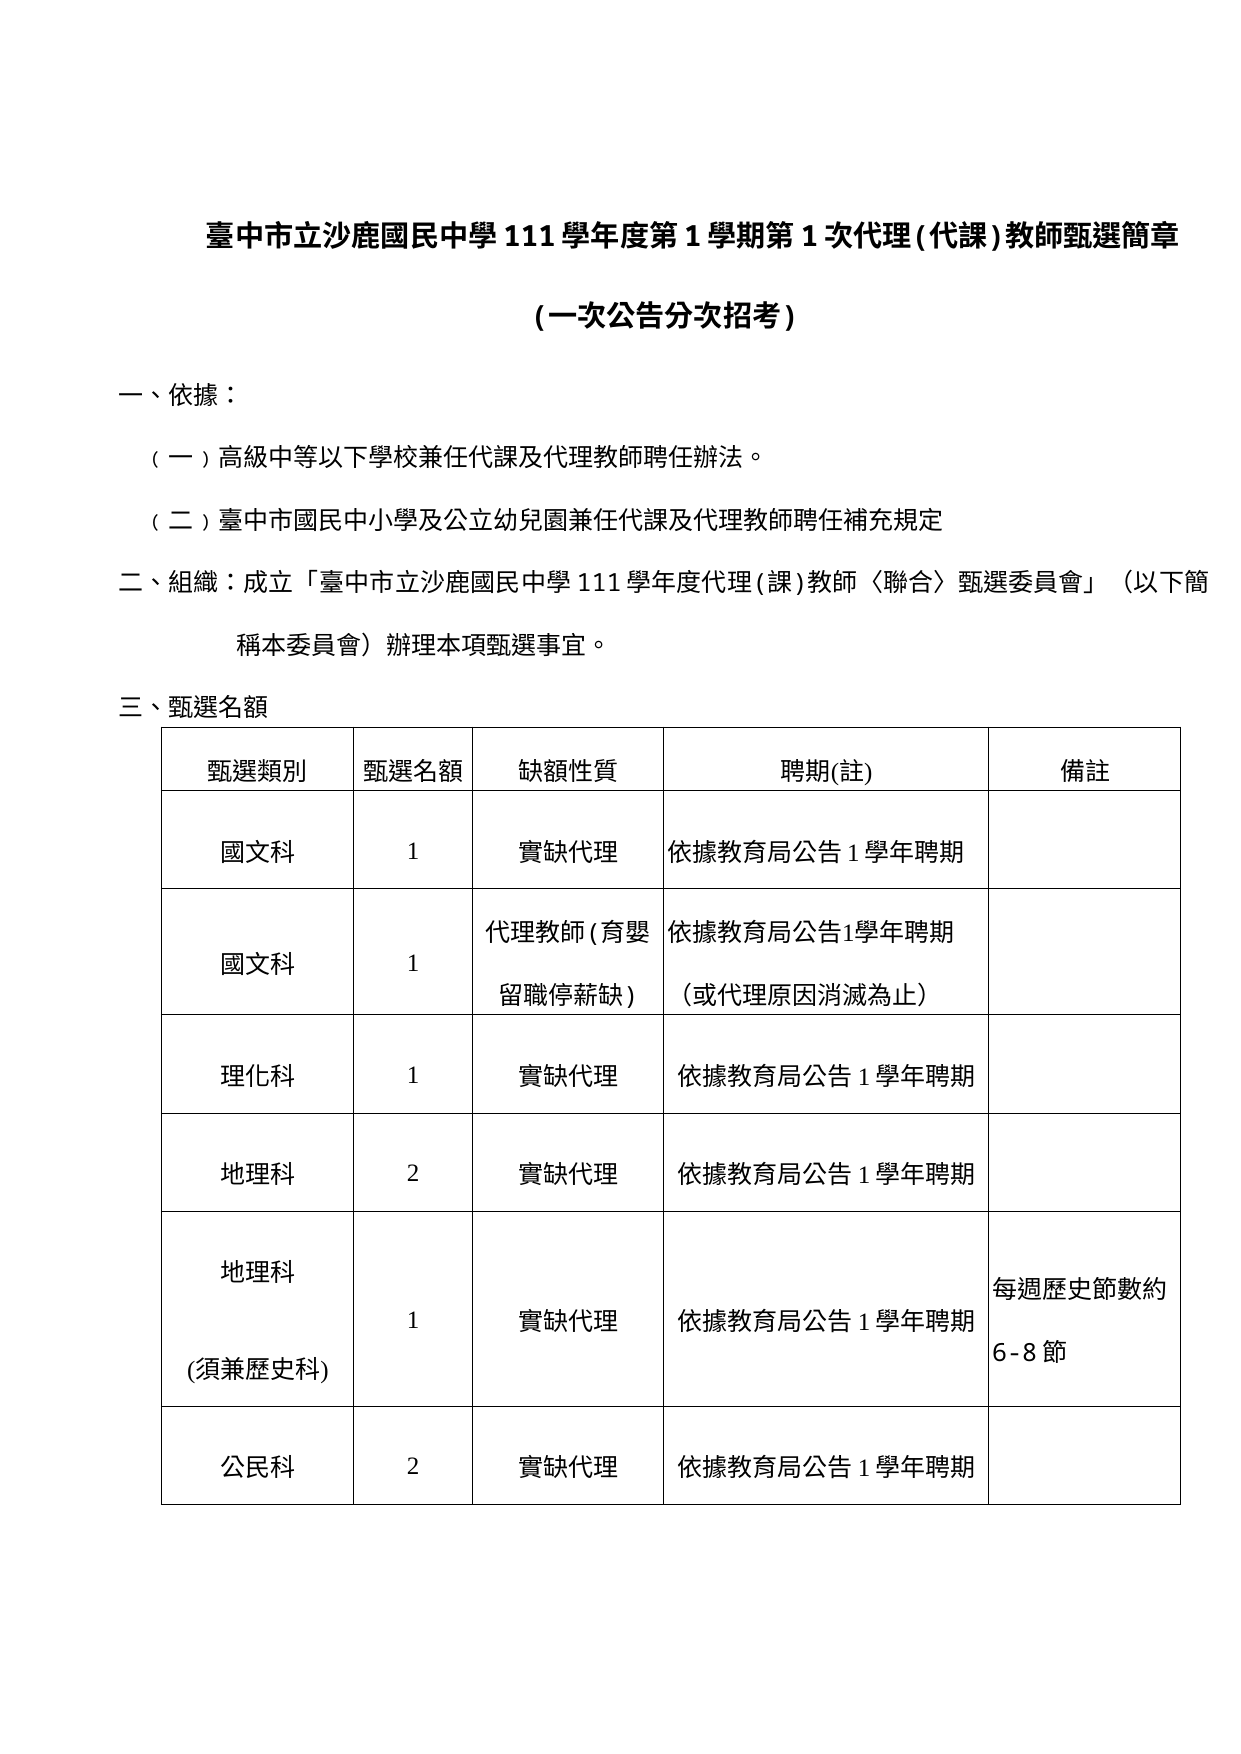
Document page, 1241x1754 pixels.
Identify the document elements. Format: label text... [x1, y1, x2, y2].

table_header 缺額性質 [473, 728, 663, 790]
table_cell 實缺代理 [473, 1015, 663, 1112]
table_cell 依據教育局公告1學年聘期 [664, 1212, 988, 1406]
table_cell 國文科 [162, 889, 353, 1014]
table_cell 地理科 (須兼歷史科) [162, 1212, 353, 1406]
table_cell 實缺代理 [473, 1212, 663, 1406]
table_cell [989, 791, 1180, 888]
table_cell 理化科 [162, 1015, 353, 1112]
table_cell 依據教育局公告1學年聘期 [664, 791, 988, 888]
text ﹙二﹚臺中市國民中小學及公立幼兒園兼任代課及代理教師聘任補充規定 [143, 477, 1211, 539]
table_cell 實缺代理 [473, 1407, 663, 1504]
table_cell 實缺代理 [473, 791, 663, 888]
table_header 備註 [989, 728, 1180, 790]
table_cell 依據教育局公告1學年聘期 [664, 1114, 988, 1211]
table_cell 依據教育局公告1學年聘期 [664, 1407, 988, 1504]
table_cell 1 [354, 791, 472, 888]
text ﹙一﹚高級中等以下學校兼任代課及代理教師聘任辦法。 [143, 414, 1211, 477]
table_cell 地理科 [162, 1114, 353, 1211]
table_cell [989, 889, 1180, 1014]
table_header 聘期(註) [664, 728, 988, 790]
text (一次公告分次招考) [118, 272, 1211, 334]
table_header 甄選類別 [162, 728, 353, 790]
table_cell 依據教育局公告1學年聘期（或代理原因消滅為止） [664, 889, 988, 1014]
table_cell [989, 1407, 1180, 1504]
text 二、組織：成立「臺中市立沙鹿國民中學111學年度代理(課)教師〈聯合〉甄選委員會」（以下簡稱本委員會）辦理本項甄選事宜。 [118, 539, 1211, 664]
text 臺中市立沙鹿國民中學111學年度第1學期第1次代理(代課)教師甄選簡章 [118, 192, 1211, 254]
table_cell 1 [354, 889, 472, 1014]
text 一、依據： [118, 352, 1211, 414]
table_cell 代理教師(育嬰留職停薪缺) [473, 889, 663, 1014]
table_cell [989, 1114, 1180, 1211]
table_cell 2 [354, 1114, 472, 1211]
table_cell 2 [354, 1407, 472, 1504]
table_cell 每週歷史節數約6-8節 [989, 1212, 1180, 1406]
table_cell 1 [354, 1212, 472, 1406]
table_header 甄選名額 [354, 728, 472, 790]
table_cell 國文科 [162, 791, 353, 888]
table_cell 實缺代理 [473, 1114, 663, 1211]
table_cell [989, 1015, 1180, 1112]
table_cell 1 [354, 1015, 472, 1112]
table_cell 公民科 [162, 1407, 353, 1504]
text 三、甄選名額 [118, 664, 1211, 727]
table_cell 依據教育局公告1學年聘期 [664, 1015, 988, 1112]
